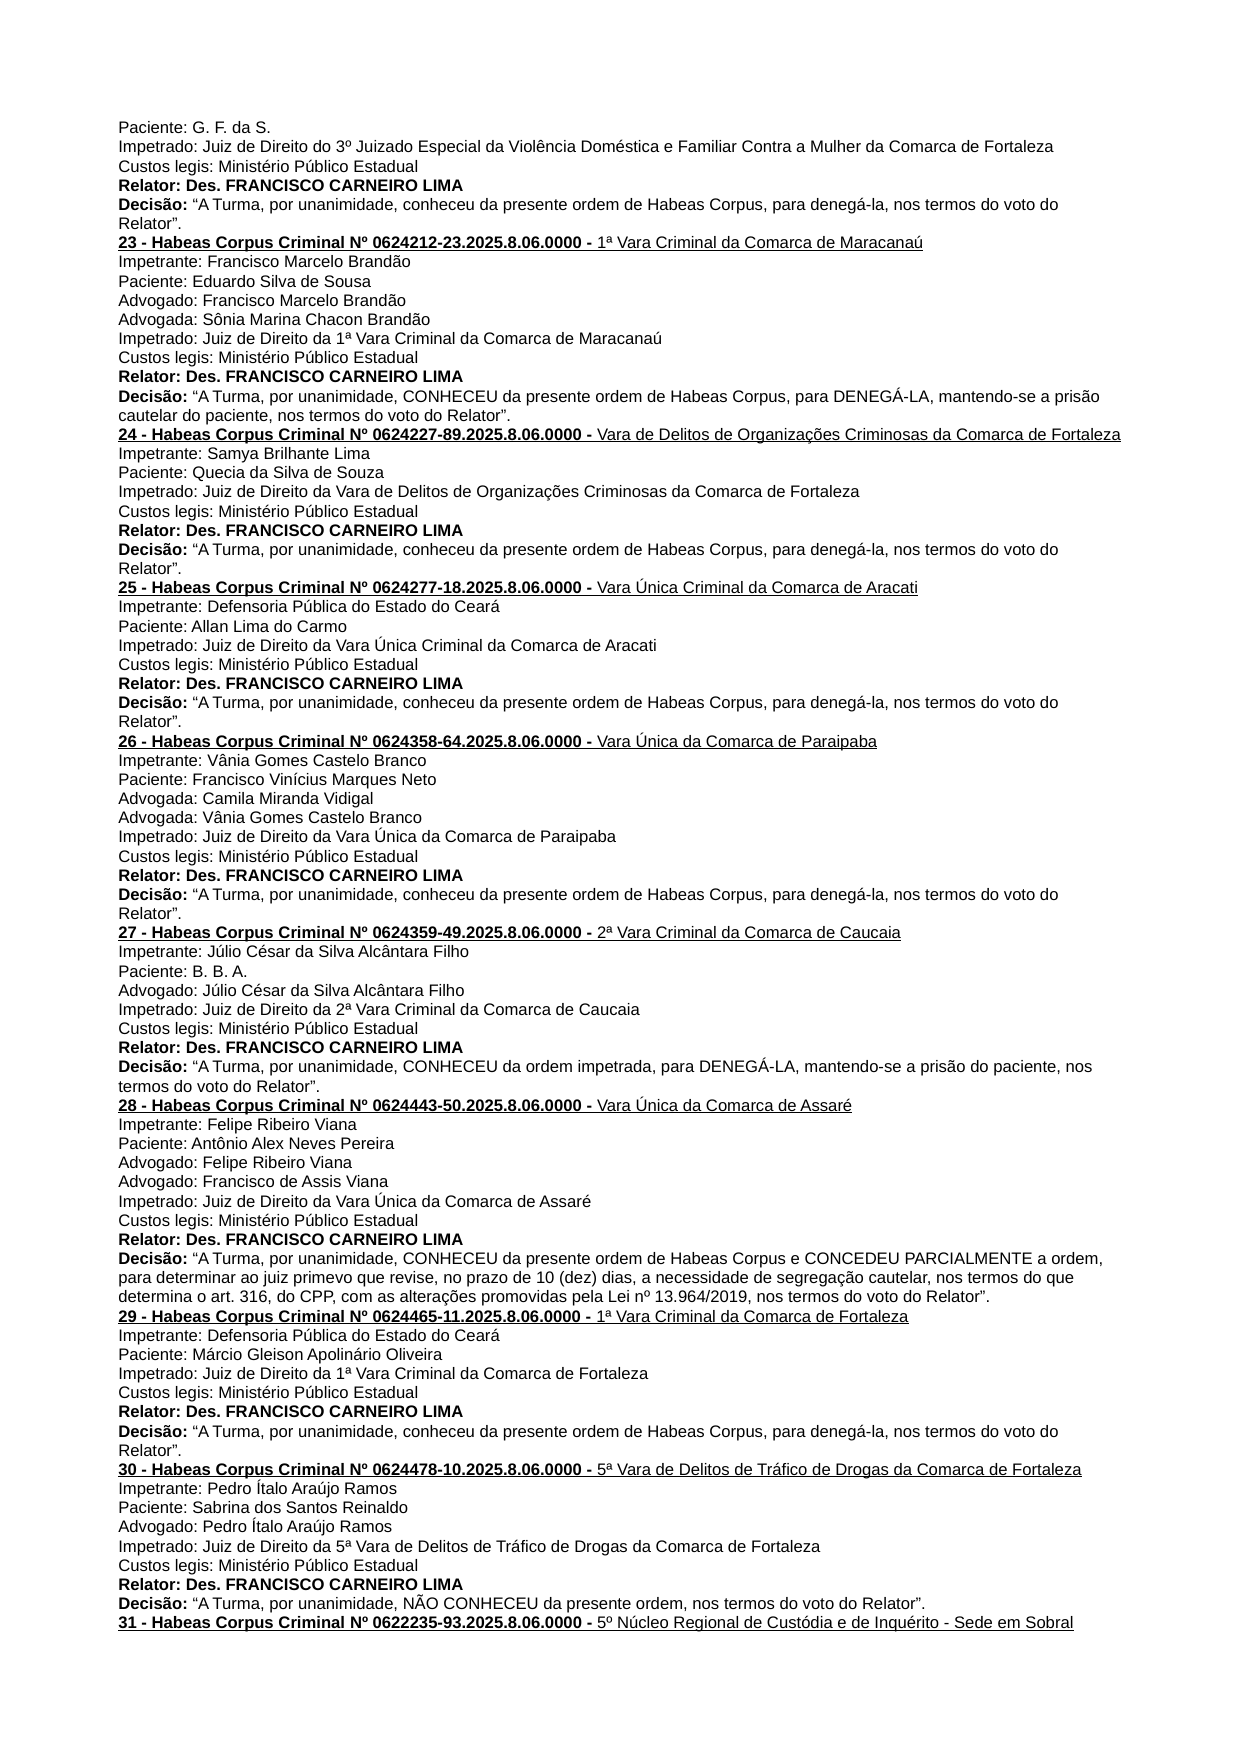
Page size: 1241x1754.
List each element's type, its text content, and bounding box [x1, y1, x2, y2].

text Custos legis: Ministério Público Estadual [118, 1211, 1122, 1230]
text Paciente: G. F. da S. [118, 118, 1122, 137]
text Decisão: “A Turma, por unanimidade, conheceu da presente ordem de Habeas Corpus, para denegá-la, nos termos do voto do Relator”. [118, 885, 1122, 923]
text 28 - Habeas Corpus Criminal Nº 0624443-50.2025.8.06.0000 - Vara Única da Comarca de Assaré [118, 1096, 1122, 1115]
text 27 - Habeas Corpus Criminal Nº 0624359-49.2025.8.06.0000 - 2ª Vara Criminal da Comarca de Caucaia [118, 923, 1122, 942]
text Impetrante: Vânia Gomes Castelo Branco [118, 751, 1122, 770]
text Impetrado: Juiz de Direito da 5ª Vara de Delitos de Tráfico de Drogas da Comarca de Fortaleza [118, 1536, 1122, 1556]
text 29 - Habeas Corpus Criminal Nº 0624465-11.2025.8.06.0000 - 1ª Vara Criminal da Comarca de Fortaleza [118, 1306, 1122, 1326]
text Impetrante: Pedro Ítalo Araújo Ramos [118, 1479, 1122, 1498]
text Advogado: Felipe Ribeiro Viana [118, 1153, 1122, 1172]
text 26 - Habeas Corpus Criminal Nº 0624358-64.2025.8.06.0000 - Vara Única da Comarca de Paraipaba [118, 731, 1122, 751]
text Relator: Des. FRANCISCO CARNEIRO LIMA [118, 521, 1122, 540]
text Relator: Des. FRANCISCO CARNEIRO LIMA [118, 674, 1122, 693]
text 30 - Habeas Corpus Criminal Nº 0624478-10.2025.8.06.0000 - 5ª Vara de Delitos de Tráfico de Drogas da Comarca de Fortaleza [118, 1460, 1122, 1479]
text Advogado: Francisco Marcelo Brandão [118, 291, 1122, 310]
text Custos legis: Ministério Público Estadual [118, 1383, 1122, 1402]
text Decisão: “A Turma, por unanimidade, CONHECEU da presente ordem de Habeas Corpus, para DENEGÁ-LA, mantendo-se a prisão cautelar do paciente, nos termos do voto do Relator”. [118, 386, 1122, 425]
text Paciente: Antônio Alex Neves Pereira [118, 1134, 1122, 1153]
text 24 - Habeas Corpus Criminal Nº 0624227-89.2025.8.06.0000 - Vara de Delitos de Organizações Criminosas da Comarca de Fortaleza [118, 425, 1122, 444]
text Advogada: Vânia Gomes Castelo Branco [118, 808, 1122, 827]
text Impetrado: Juiz de Direito da Vara Única da Comarca de Assaré [118, 1191, 1122, 1211]
text Paciente: Quecia da Silva de Souza [118, 463, 1122, 482]
text Impetrado: Juiz de Direito da 1ª Vara Criminal da Comarca de Fortaleza [118, 1364, 1122, 1383]
text Paciente: Márcio Gleison Apolinário Oliveira [118, 1345, 1122, 1364]
text Paciente: Allan Lima do Carmo [118, 616, 1122, 636]
text Decisão: “A Turma, por unanimidade, conheceu da presente ordem de Habeas Corpus, para denegá-la, nos termos do voto do Relator”. [118, 1421, 1122, 1460]
text Advogada: Sônia Marina Chacon Brandão [118, 310, 1122, 329]
text Impetrado: Juiz de Direito do 3º Juizado Especial da Violência Doméstica e Familiar Contra a Mulher da Comarca de Fortaleza [118, 137, 1122, 156]
text Advogado: Francisco de Assis Viana [118, 1172, 1122, 1191]
text Relator: Des. FRANCISCO CARNEIRO LIMA [118, 1402, 1122, 1421]
text Paciente: Francisco Vinícius Marques Neto [118, 770, 1122, 789]
text Impetrante: Francisco Marcelo Brandão [118, 252, 1122, 271]
text Decisão: “A Turma, por unanimidade, conheceu da presente ordem de Habeas Corpus, para denegá-la, nos termos do voto do Relator”. [118, 195, 1122, 233]
text Paciente: B. B. A. [118, 961, 1122, 981]
text Custos legis: Ministério Público Estadual [118, 846, 1122, 866]
text Relator: Des. FRANCISCO CARNEIRO LIMA [118, 866, 1122, 885]
text Decisão: “A Turma, por unanimidade, CONHECEU da ordem impetrada, para DENEGÁ-LA, mantendo-se a prisão do paciente, nos termos do voto do Relator”. [118, 1057, 1122, 1096]
text Impetrado: Juiz de Direito da Vara Única Criminal da Comarca de Aracati [118, 636, 1122, 655]
text Decisão: “A Turma, por unanimidade, CONHECEU da presente ordem de Habeas Corpus e CONCEDEU PARCIALMENTE a ordem, para determinar ao juiz primevo que revise, no prazo de 10 (dez) dias, a necessidade de segregação cautelar, nos termos do que determina o art. 316, do CPP, com as alterações promovidas pela Lei nº 13.964/2019, nos termos do voto do Relator”. [118, 1249, 1122, 1306]
text Decisão: “A Turma, por unanimidade, conheceu da presente ordem de Habeas Corpus, para denegá-la, nos termos do voto do Relator”. [118, 540, 1122, 578]
text Impetrante: Defensoria Pública do Estado do Ceará [118, 597, 1122, 616]
text Impetrante: Defensoria Pública do Estado do Ceará [118, 1326, 1122, 1345]
text Relator: Des. FRANCISCO CARNEIRO LIMA [118, 176, 1122, 195]
text Relator: Des. FRANCISCO CARNEIRO LIMA [118, 1575, 1122, 1594]
text Impetrante: Felipe Ribeiro Viana [118, 1115, 1122, 1134]
text Advogado: Júlio César da Silva Alcântara Filho [118, 981, 1122, 1000]
text Custos legis: Ministério Público Estadual [118, 1019, 1122, 1038]
text Relator: Des. FRANCISCO CARNEIRO LIMA [118, 367, 1122, 386]
text Advogada: Camila Miranda Vidigal [118, 789, 1122, 808]
text Impetrado: Juiz de Direito da 1ª Vara Criminal da Comarca de Maracanaú [118, 329, 1122, 348]
text Advogado: Pedro Ítalo Araújo Ramos [118, 1517, 1122, 1536]
text Impetrante: Samya Brilhante Lima [118, 444, 1122, 463]
text 25 - Habeas Corpus Criminal Nº 0624277-18.2025.8.06.0000 - Vara Única Criminal da Comarca de Aracati [118, 578, 1122, 597]
text Custos legis: Ministério Público Estadual [118, 1556, 1122, 1575]
text Impetrado: Juiz de Direito da Vara de Delitos de Organizações Criminosas da Comarca de Fortaleza [118, 482, 1122, 501]
text Impetrado: Juiz de Direito da 2ª Vara Criminal da Comarca de Caucaia [118, 1000, 1122, 1019]
text Custos legis: Ministério Público Estadual [118, 156, 1122, 176]
text 23 - Habeas Corpus Criminal Nº 0624212-23.2025.8.06.0000 - 1ª Vara Criminal da Comarca de Maracanaú [118, 233, 1122, 252]
text Impetrado: Juiz de Direito da Vara Única da Comarca de Paraipaba [118, 827, 1122, 846]
text Relator: Des. FRANCISCO CARNEIRO LIMA [118, 1230, 1122, 1249]
text Relator: Des. FRANCISCO CARNEIRO LIMA [118, 1038, 1122, 1057]
text Decisão: “A Turma, por unanimidade, NÃO CONHECEU da presente ordem, nos termos do voto do Relator”. [118, 1594, 1122, 1613]
text Custos legis: Ministério Público Estadual [118, 348, 1122, 367]
text Decisão: “A Turma, por unanimidade, conheceu da presente ordem de Habeas Corpus, para denegá-la, nos termos do voto do Relator”. [118, 693, 1122, 731]
text Custos legis: Ministério Público Estadual [118, 655, 1122, 674]
text Paciente: Eduardo Silva de Sousa [118, 271, 1122, 291]
text 31 - Habeas Corpus Criminal Nº 0622235-93.2025.8.06.0000 - 5º Núcleo Regional de Custódia e de Inquérito - Sede em Sobral [118, 1613, 1122, 1632]
text Paciente: Sabrina dos Santos Reinaldo [118, 1498, 1122, 1517]
text Impetrante: Júlio César da Silva Alcântara Filho [118, 942, 1122, 961]
text Custos legis: Ministério Público Estadual [118, 501, 1122, 521]
